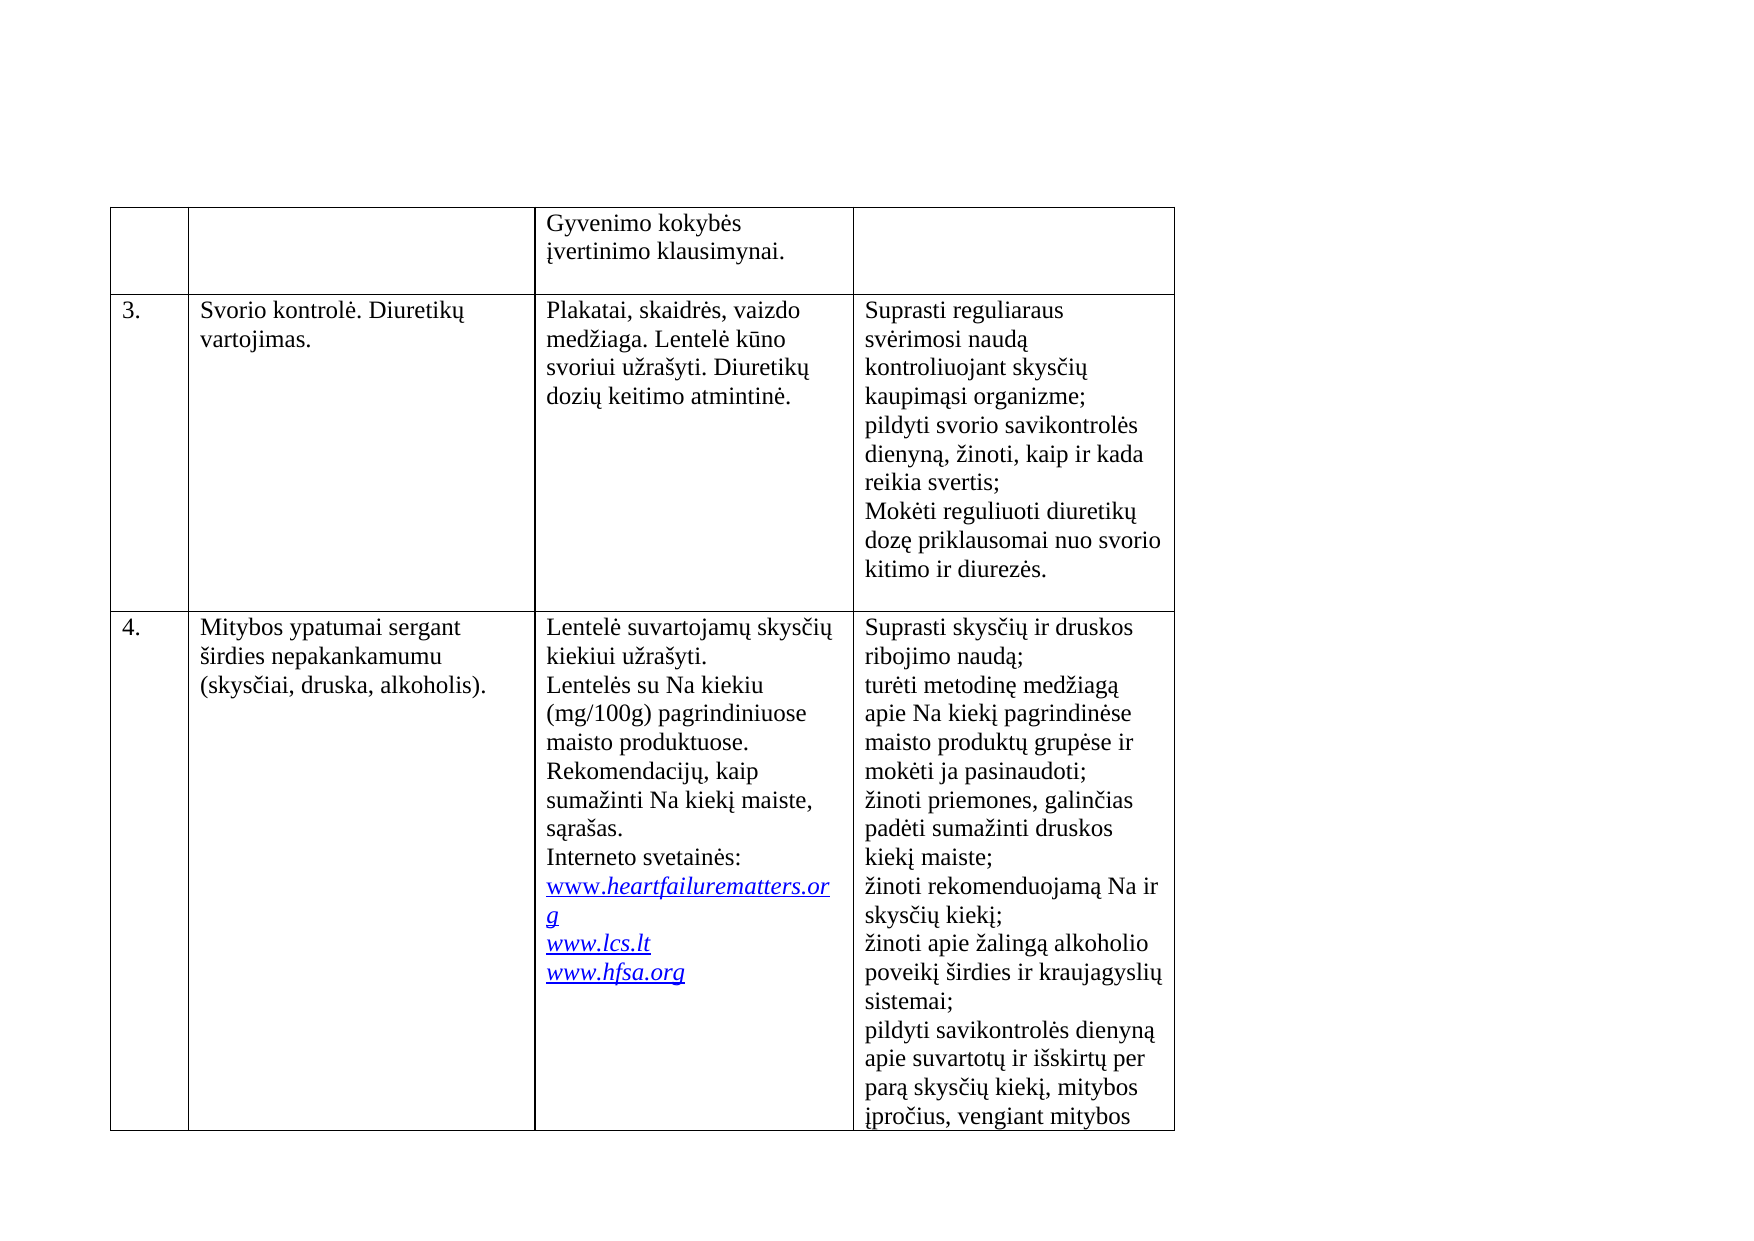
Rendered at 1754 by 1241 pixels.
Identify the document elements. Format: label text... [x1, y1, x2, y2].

table_cell Lentelė suvartojamų skysčių kiekiui užrašyti. Lentelės su Na kiekiu (mg/100g) pagrindiniuose maisto produktuose. Rekomendacijų, kaip sumažinti Na kiekį maiste, sąrašas. Interneto svetainės: www.heartfailurematters.org www.lcs.lt www.hfsa.org [536, 612, 853, 1130]
table_cell [189, 208, 534, 294]
table_cell Suprasti skysčių ir druskos ribojimo naudą; turėti metodinę medžiagą apie Na kiekį pagrindinėse maisto produktų grupėse ir mokėti ja pasinaudoti; žinoti priemones, galinčias padėti sumažinti druskos kiekį maiste; žinoti rekomenduojamą Na ir skysčių kiekį; žinoti apie žalingą alkoholio poveikį širdies ir kraujagyslių sistemai; pildyti savikontrolės dienyną apie suvartotų ir išskirtų per parą skysčių kiekį, mitybos įpročius, vengiant mitybos [854, 612, 1174, 1130]
table_cell 3. [111, 295, 188, 611]
table_cell Svorio kontrolė. Diuretikų vartojimas. [189, 295, 534, 611]
table_cell Mitybos ypatumai sergant širdies nepakankamumu (skysčiai, druska, alkoholis). [189, 612, 534, 1130]
table_cell [111, 208, 188, 294]
table_cell Plakatai, skaidrės, vaizdo medžiaga. Lentelė kūno svoriui užrašyti. Diuretikų dozių keitimo atmintinė. [536, 295, 853, 611]
table_cell [854, 208, 1174, 294]
table_cell Suprasti reguliaraus svėrimosi naudą kontroliuojant skysčių kaupimąsi organizme; pildyti svorio savikontrolės dienyną, žinoti, kaip ir kada reikia svertis; Mokėti reguliuoti diuretikų dozę priklausomai nuo svorio kitimo ir diurezės. [854, 295, 1174, 611]
table_cell Gyvenimo kokybės įvertinimo klausimynai. [536, 208, 853, 294]
table_cell 4. [111, 612, 188, 1130]
